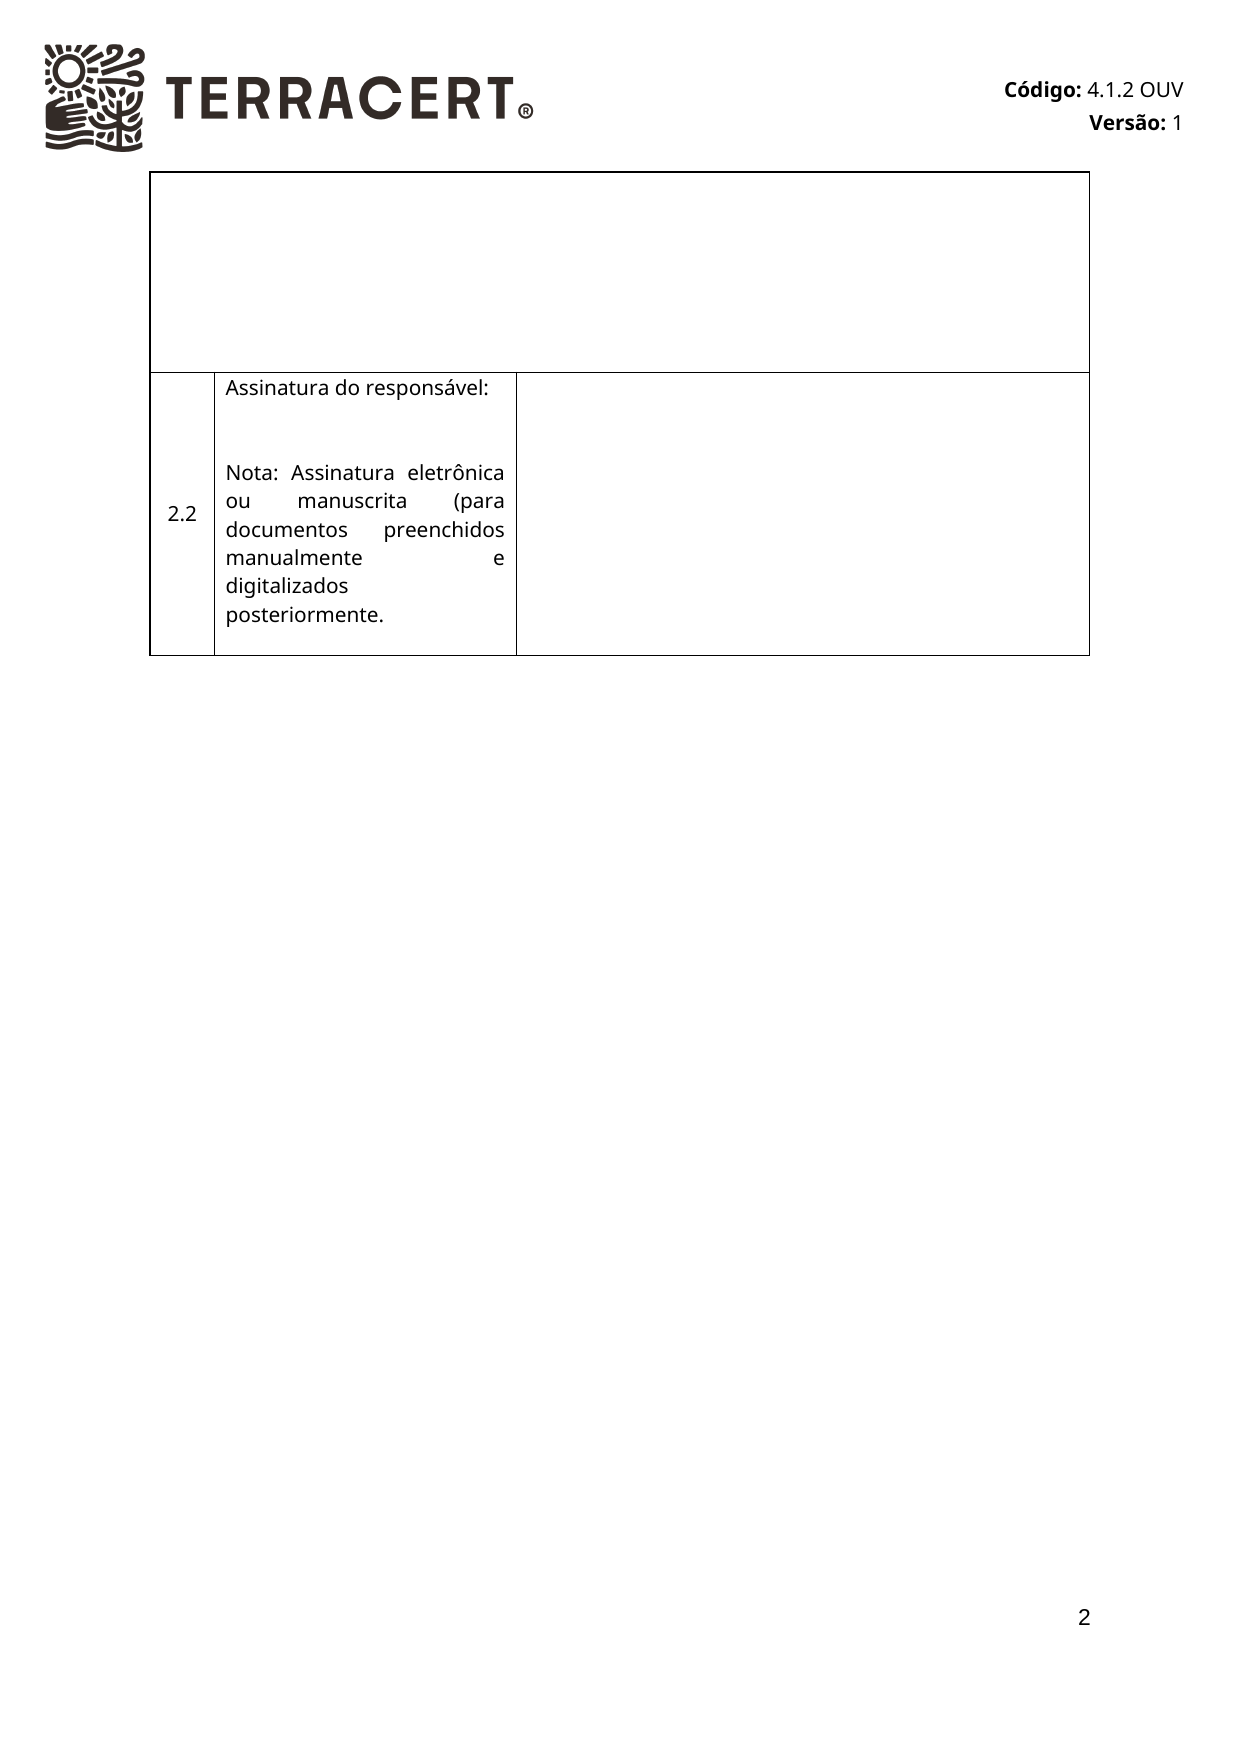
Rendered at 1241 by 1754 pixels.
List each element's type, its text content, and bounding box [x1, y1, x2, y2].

table_cell [517, 373, 1089, 655]
table_cell Assinatura do responsável: Nota: Assinatura eletrônica ou manuscrita (para documentos preenchidos manualmente e digitalizados posteriormente. [215, 373, 516, 655]
table_cell 2.2 [151, 373, 214, 655]
table_cell [151, 173, 1089, 372]
